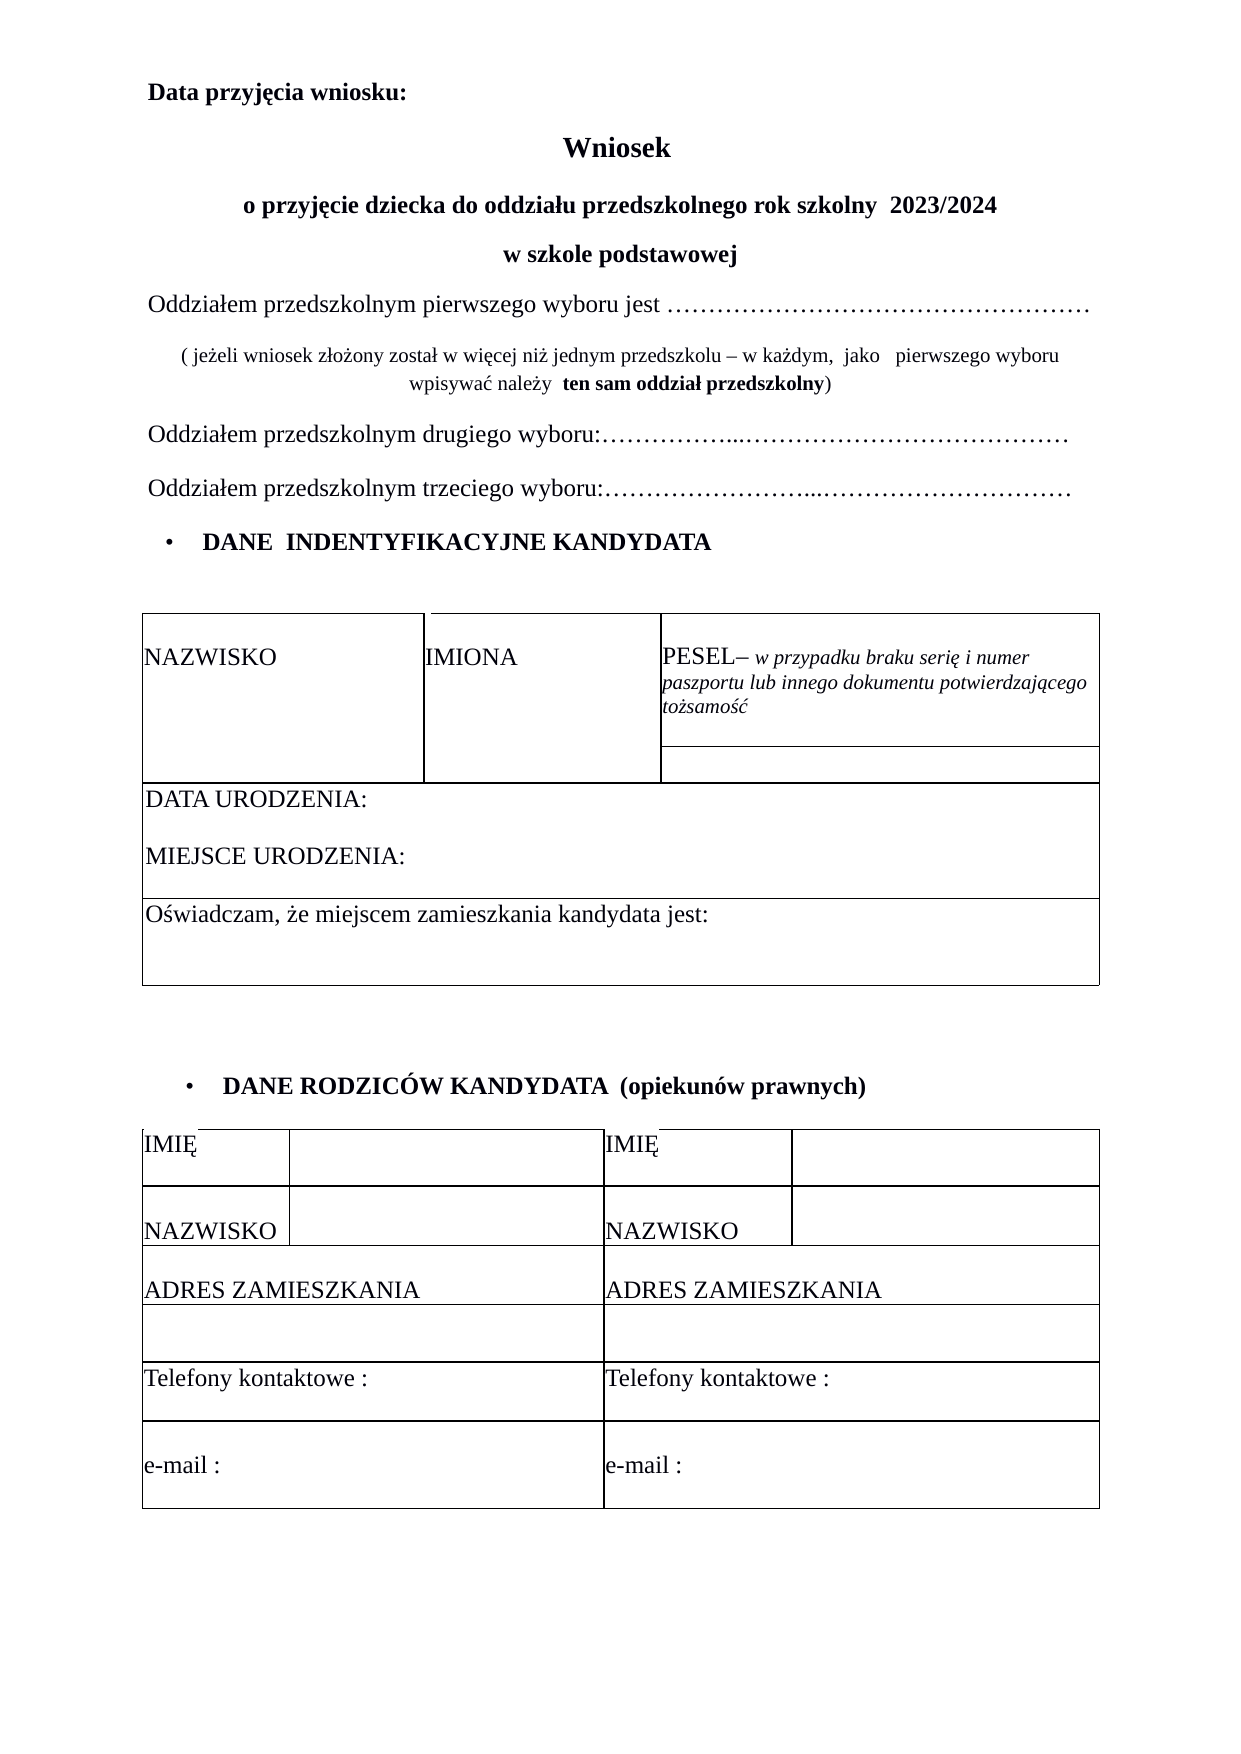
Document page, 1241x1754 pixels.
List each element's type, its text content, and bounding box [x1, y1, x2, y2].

text Wniosek [148, 130, 1093, 164]
table_cell [143, 1305, 603, 1361]
list DANE INDENTYFIKACYJNE KANDYDATA [165, 527, 1093, 555]
text Data przyjęcia wniosku: [148, 77, 1240, 105]
text ( jeżeli wniosek złożony został w więcej niż jednym przedszkolu – w każdym, jako pierwszego wyboru wpisywać należy ten sam oddział przedszkolny) [148, 343, 1093, 394]
table_header PESEL– w przypadku braku serię i numer paszportu lub innego dokumentu potwierdzającego tożsamość [662, 614, 1099, 746]
text Oddziałem przedszkolnym trzeciego wyboru:……………………...………………………… [148, 473, 1093, 501]
table_header IMIĘ [143, 1130, 289, 1185]
table_cell NAZWISKO [143, 1187, 289, 1244]
text o przyjęcie dziecka do oddziału przedszkolnego rok szkolny 2023/2024 [148, 190, 1093, 218]
table_header IMIONA [425, 614, 660, 782]
table_header [290, 1130, 603, 1185]
table_cell [662, 747, 1099, 782]
table_header [793, 1130, 1099, 1185]
text Oddziałem przedszkolnym drugiego wyboru:……………...………………………………… [148, 419, 1093, 448]
table_cell [793, 1187, 1099, 1244]
text Oddziałem przedszkolnym pierwszego wyboru jest …………………………………………… [148, 289, 1093, 318]
text w szkole podstawowej [148, 239, 1093, 268]
table_cell Telefony kontaktowe : [605, 1363, 1099, 1420]
table_cell e-mail : [143, 1422, 603, 1508]
table_cell NAZWISKO [605, 1187, 791, 1244]
table_cell [290, 1187, 603, 1244]
table_header NAZWISKO [143, 614, 423, 782]
table_cell Telefony kontaktowe : [143, 1363, 603, 1420]
table_cell DATA URODZENIA: MIEJSCE URODZENIA: [143, 784, 1099, 898]
table_cell e-mail : [605, 1422, 1099, 1508]
table_cell ADRES ZAMIESZKANIA [605, 1246, 1099, 1303]
list DANE RODZICÓW KANDYDATA (opiekunów prawnych) [223, 1071, 1093, 1100]
table_cell Oświadczam, że miejscem zamieszkania kandydata jest: [143, 899, 1099, 984]
table_cell [605, 1305, 1099, 1361]
table_cell ADRES ZAMIESZKANIA [143, 1246, 603, 1303]
table_header IMIĘ [605, 1130, 791, 1185]
